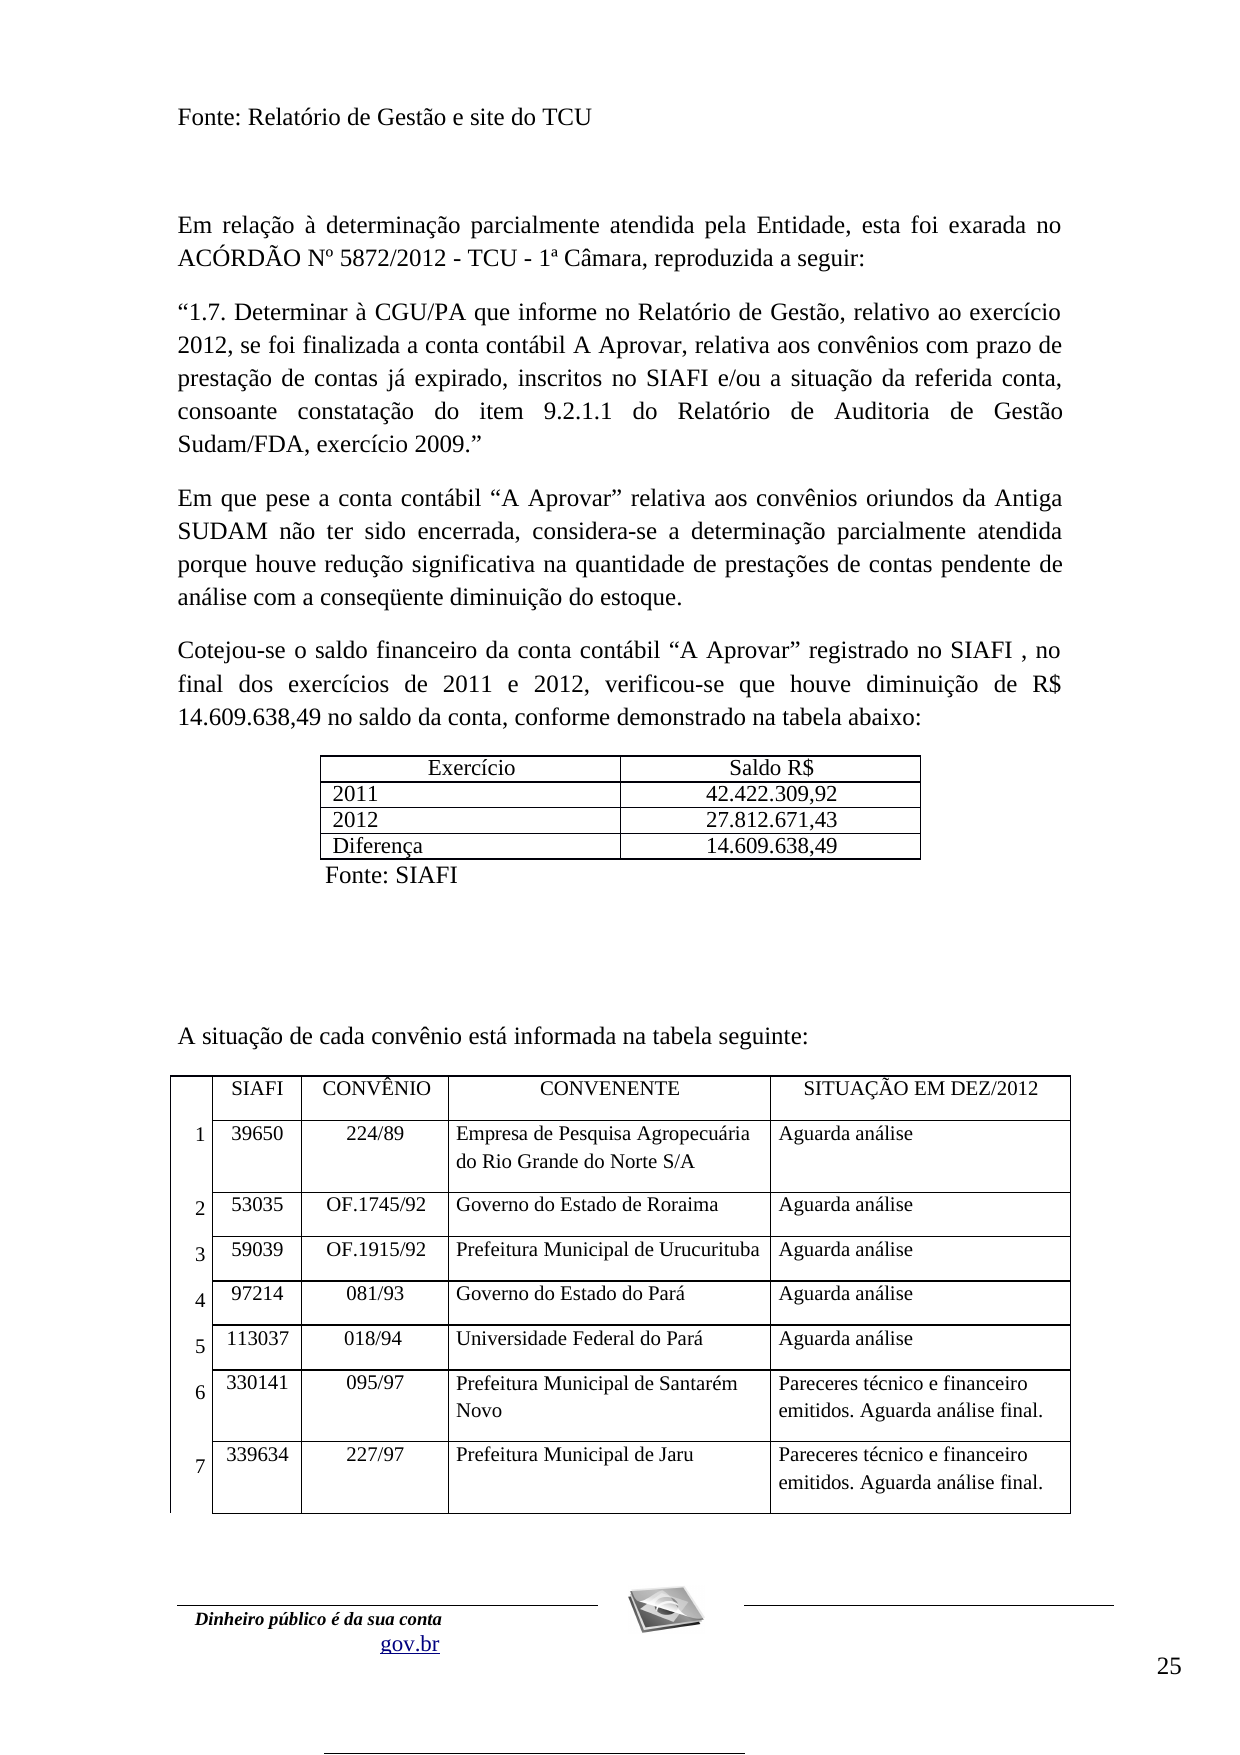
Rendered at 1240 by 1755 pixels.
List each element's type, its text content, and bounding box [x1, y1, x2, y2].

table_cell OF.1745/92 [302, 1193, 448, 1236]
table_cell Governo do Estado de Roraima [449, 1193, 770, 1236]
table_cell Governo do Estado do Pará [449, 1282, 770, 1324]
table_cell 227/97 [302, 1442, 448, 1513]
table_cell Prefeitura Municipal de Urucurituba [449, 1237, 770, 1280]
table_cell Aguarda análise [771, 1282, 1070, 1324]
text Cotejou-se o saldo financeiro da conta contábil “A Aprovar” registrado no SIAFI , no final dos exercícios de 2011 e 2012, verificou-se que houve diminuição de R$ 14.609.638,49 no saldo da conta, conforme demonstrado na tabela abaixo: [177, 636, 1062, 730]
table_cell Diferença [321, 834, 620, 858]
table_cell Empresa de Pesquisa Agropecuária do Rio Grande do Norte S/A [449, 1121, 770, 1192]
table_cell 2011 [321, 783, 620, 807]
table_header CONVENENTE [449, 1077, 770, 1119]
table_cell 39650 [213, 1121, 301, 1192]
text “1.7. Determinar à CGU/PA que informe no Relatório de Gestão, relativo ao exercício 2012, se foi finalizada a conta contábil A Aprovar, relativa aos convênios com prazo de prestação de contas já expirado, inscritos no SIAFI e/ou a situação da referida conta, consoante constatação do item 9.2.1.1 do Relatório de Auditoria de Gestão Sudam/FDA, exercício 2009.” [177, 297, 1063, 458]
table_cell 095/97 [302, 1371, 448, 1441]
table_cell 2012 [321, 808, 620, 833]
table_cell OF.1915/92 [302, 1237, 448, 1280]
table_cell Prefeitura Municipal de Santarém Novo [449, 1371, 770, 1441]
table_cell Universidade Federal do Pará [449, 1326, 770, 1369]
table_cell 113037 [213, 1326, 301, 1369]
table_header 1 2 3 4 5 6 7 [171, 1077, 212, 1513]
table_cell 018/94 [302, 1326, 448, 1369]
table_cell Aguarda análise [771, 1326, 1070, 1369]
table_cell 97214 [213, 1282, 301, 1324]
text Em que pese a conta contábil “A Aprovar” relativa aos convênios oriundos da Antiga SUDAM não ter sido encerrada, considera-se a determinação parcialmente atendida porque houve redução significativa na quantidade de prestações de contas pendente de análise com a conseqüente diminuição do estoque. [177, 483, 1063, 611]
table_cell Pareceres técnico e financeiro emitidos. Aguarda análise final. [771, 1442, 1070, 1513]
text A situação de cada convênio está informada na tabela seguinte: [177, 1021, 1239, 1050]
table_cell 59039 [213, 1237, 301, 1280]
table_cell 53035 [213, 1193, 301, 1236]
table_header Exercício [321, 757, 620, 781]
table_cell 330141 [213, 1371, 301, 1441]
table_cell Aguarda análise [771, 1121, 1070, 1192]
table_cell 14.609.638,49 [621, 834, 920, 858]
text Fonte: Relatório de Gestão e site do TCU [177, 102, 1239, 131]
table_header Saldo R$ [621, 757, 920, 781]
table_cell Aguarda análise [771, 1193, 1070, 1236]
table_cell 224/89 [302, 1121, 448, 1192]
table_header CONVÊNIO [302, 1077, 448, 1119]
table_cell 27.812.671,43 [621, 808, 920, 833]
text Fonte: SIAFI [325, 860, 1239, 889]
table_header SIAFI [213, 1077, 301, 1119]
table_header SITUAÇÃO EM DEZ/2012 [771, 1077, 1070, 1119]
text Em relação à determinação parcialmente atendida pela Entidade, esta foi exarada no ACÓRDÃO Nº 5872/2012 - TCU - 1ª Câmara, reproduzida a seguir: [177, 210, 1063, 272]
table_cell 339634 [213, 1442, 301, 1513]
table_cell 081/93 [302, 1282, 448, 1324]
table_cell Prefeitura Municipal de Jaru [449, 1442, 770, 1513]
table_cell Pareceres técnico e financeiro emitidos. Aguarda análise final. [771, 1371, 1070, 1441]
table_cell Aguarda análise [771, 1237, 1070, 1280]
table_cell 42.422.309,92 [621, 783, 920, 807]
